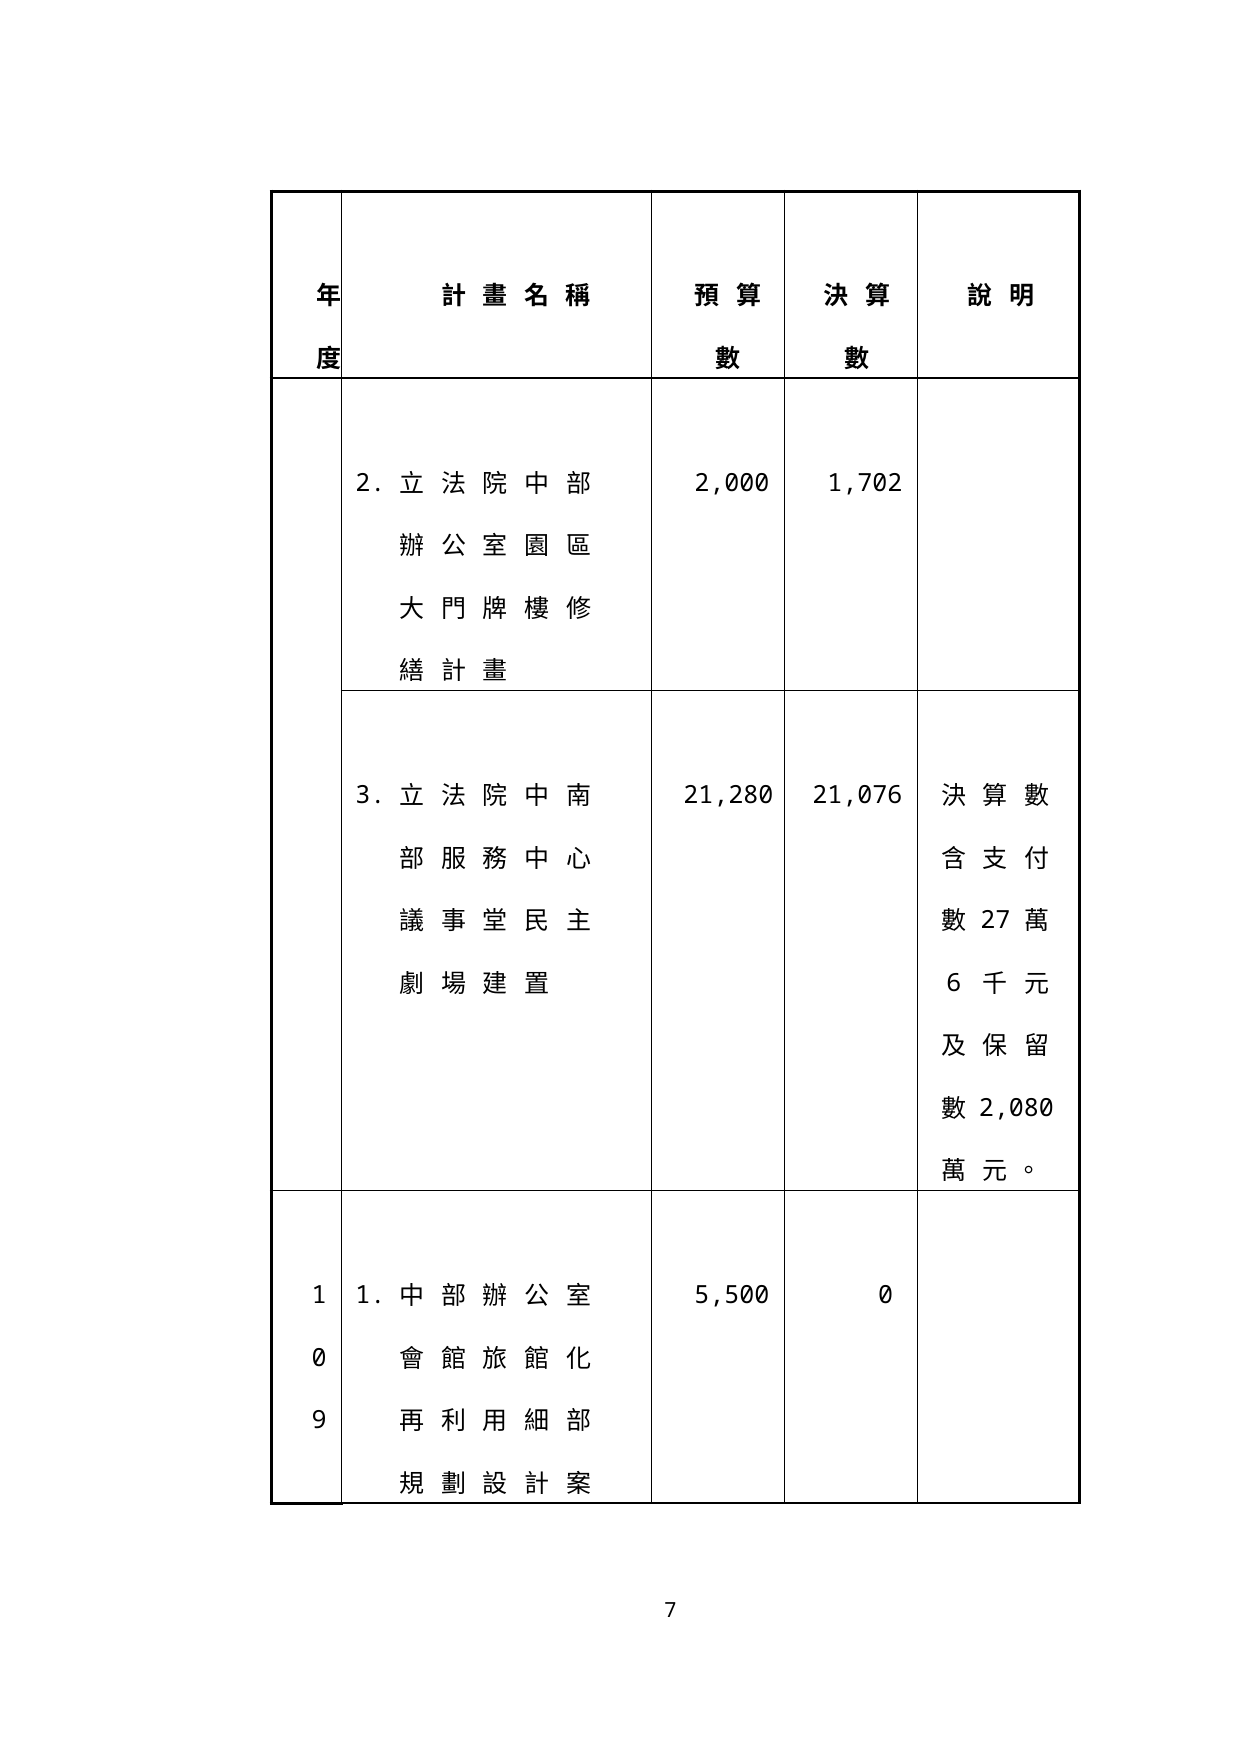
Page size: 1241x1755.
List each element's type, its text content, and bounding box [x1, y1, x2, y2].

table_cell 21,076 [785, 691, 917, 1189]
table_header 年度 [273, 193, 341, 377]
table_cell [918, 379, 1078, 689]
table_cell 5,500 [652, 1191, 784, 1502]
table_cell 1,702 [785, 379, 917, 689]
table_cell 2,000 [652, 379, 784, 689]
table_header 決算數 [785, 193, 917, 377]
table_header 說明 [918, 193, 1078, 377]
table_cell 3.立法院中南部服務中心議事堂民主劇場建置 [342, 691, 651, 1189]
table_cell [273, 379, 341, 1189]
table_header 計畫名稱 [342, 193, 651, 377]
table_cell 1.中部辦公室會館旅館化再利用細部規劃設計案 [342, 1191, 651, 1502]
table_cell 決算數含支付數27萬6千元及保留數2,080萬元。 [918, 691, 1078, 1189]
table_cell 21,280 [652, 691, 784, 1189]
table_header 預算數 [652, 193, 784, 377]
table_cell 109 [273, 1191, 341, 1502]
table_cell 0 [785, 1191, 917, 1502]
table_cell [918, 1191, 1078, 1502]
table_cell 2.立法院中部辦公室園區大門牌樓修繕計畫 [342, 379, 651, 689]
